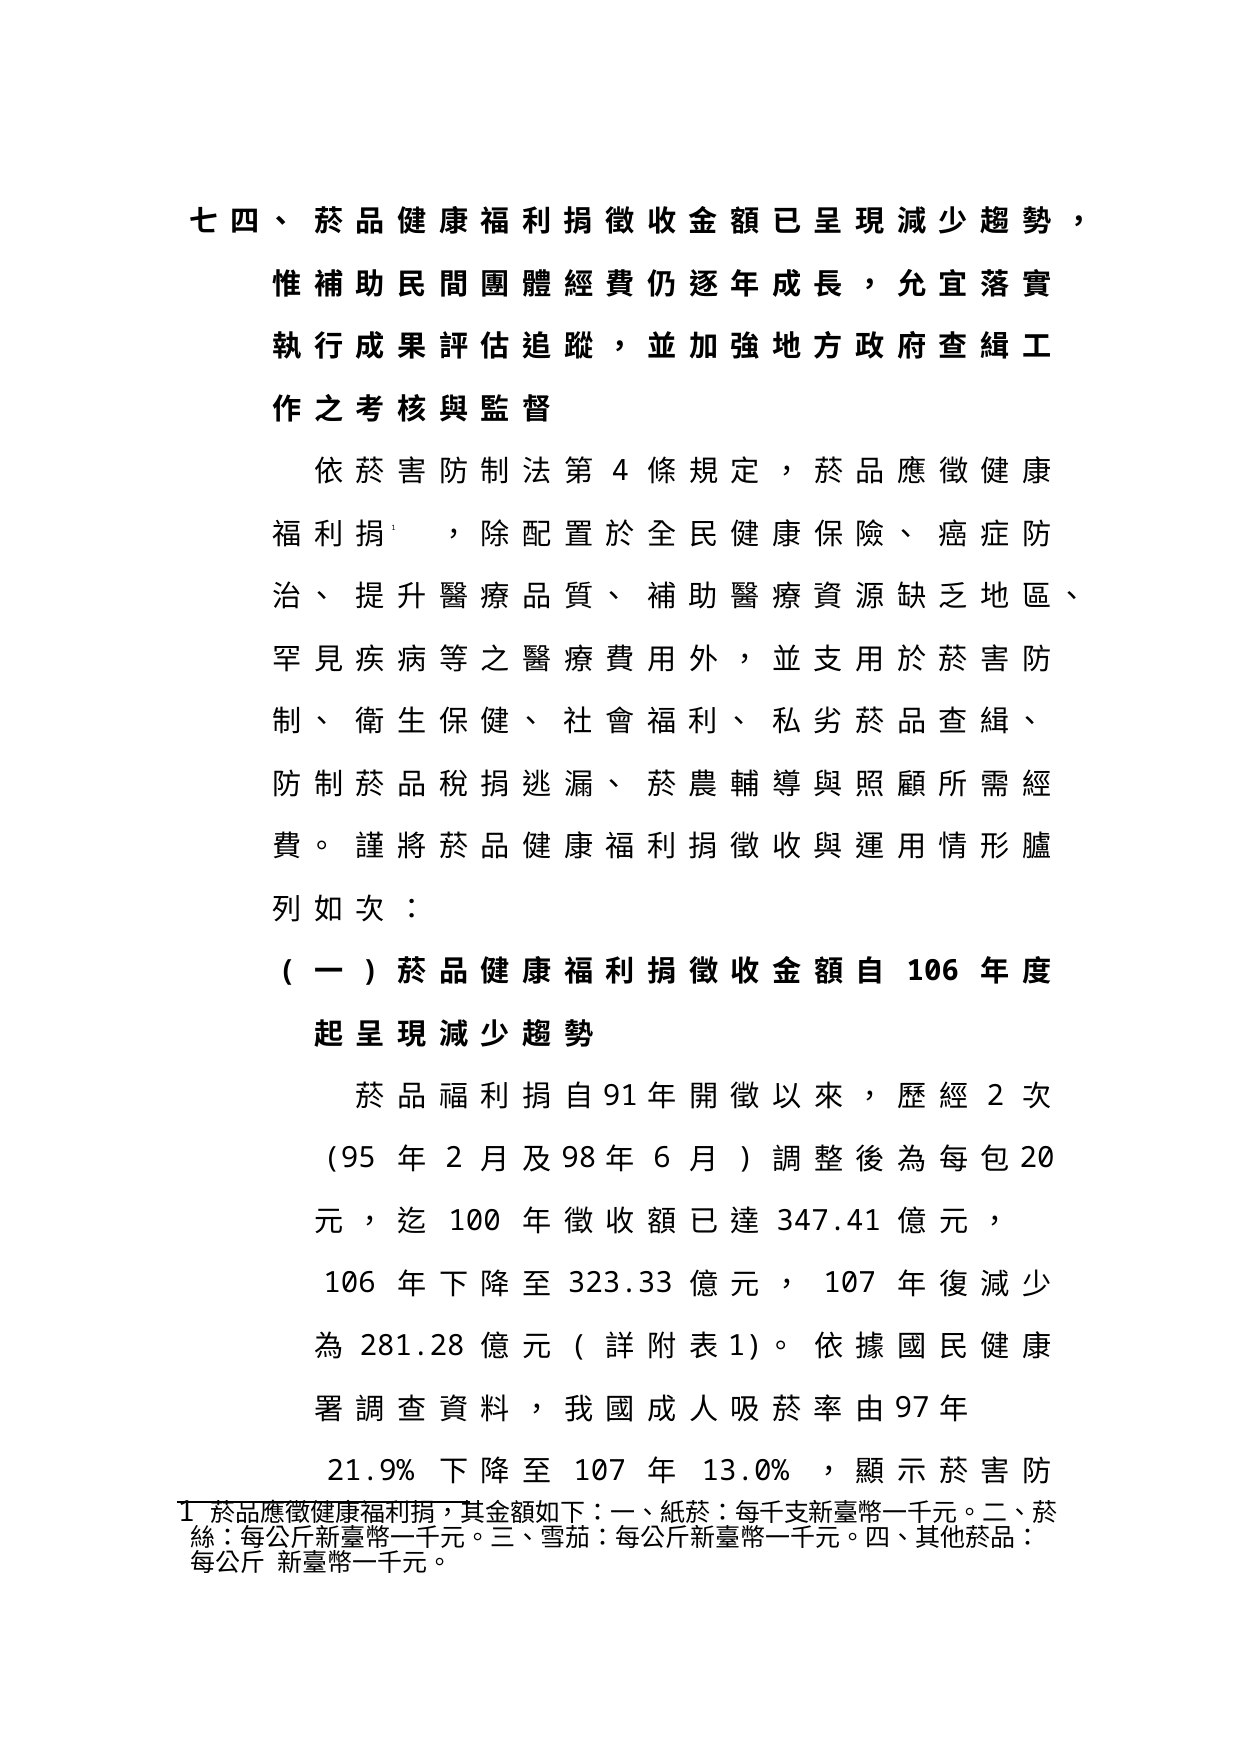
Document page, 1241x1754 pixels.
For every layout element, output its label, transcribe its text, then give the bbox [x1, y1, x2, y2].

text (一)菸品健康福利捐徵收金額自106年度起呈現減少趨勢 [242, 927, 1058, 1052]
text 菸品福利捐自91年開徵以來，歷經2次(95年2月及98年6月)調整後為每包20元，迄100年徵收額已達347.41億元，106年下降至323.33億元，107年復減少為281.28億元(詳附表1)。依據國民健康署調查資料，我國成人吸菸率由97年21.9%下降至107年13.0%，顯示菸害防 [271, 1052, 1058, 1490]
text 依菸害防制法第4條規定，菸品應徵健康福利捐，除配置於全民健康保險、癌症防治、提升醫療品質、補助醫療資源缺乏地區、罕見疾病等之醫療費用外，並支用於菸害防制、衛生保健、社會福利、私劣菸品查緝、防制菸品稅捐逃漏、菸農輔導與照顧所需經費。謹將菸品健康福利捐徵收與運用情形臚列如次： [241, 427, 1058, 927]
text 七四、菸品健康福利捐徵收金額已呈現減少趨勢，惟補助民間團體經費仍逐年成長，允宜落實執行成果評估追蹤，並加強地方政府查緝工作之考核與監督 [183, 177, 1058, 427]
text 菸品應徵健康福利捐，其金額如下：一、紙菸：每千支新臺幣一千元。二、菸絲：每公斤新臺幣一千元。三、雪茄：每公斤新臺幣一千元。四、其他菸品：每公斤 新臺幣一千元。 [177, 1502, 1063, 1577]
